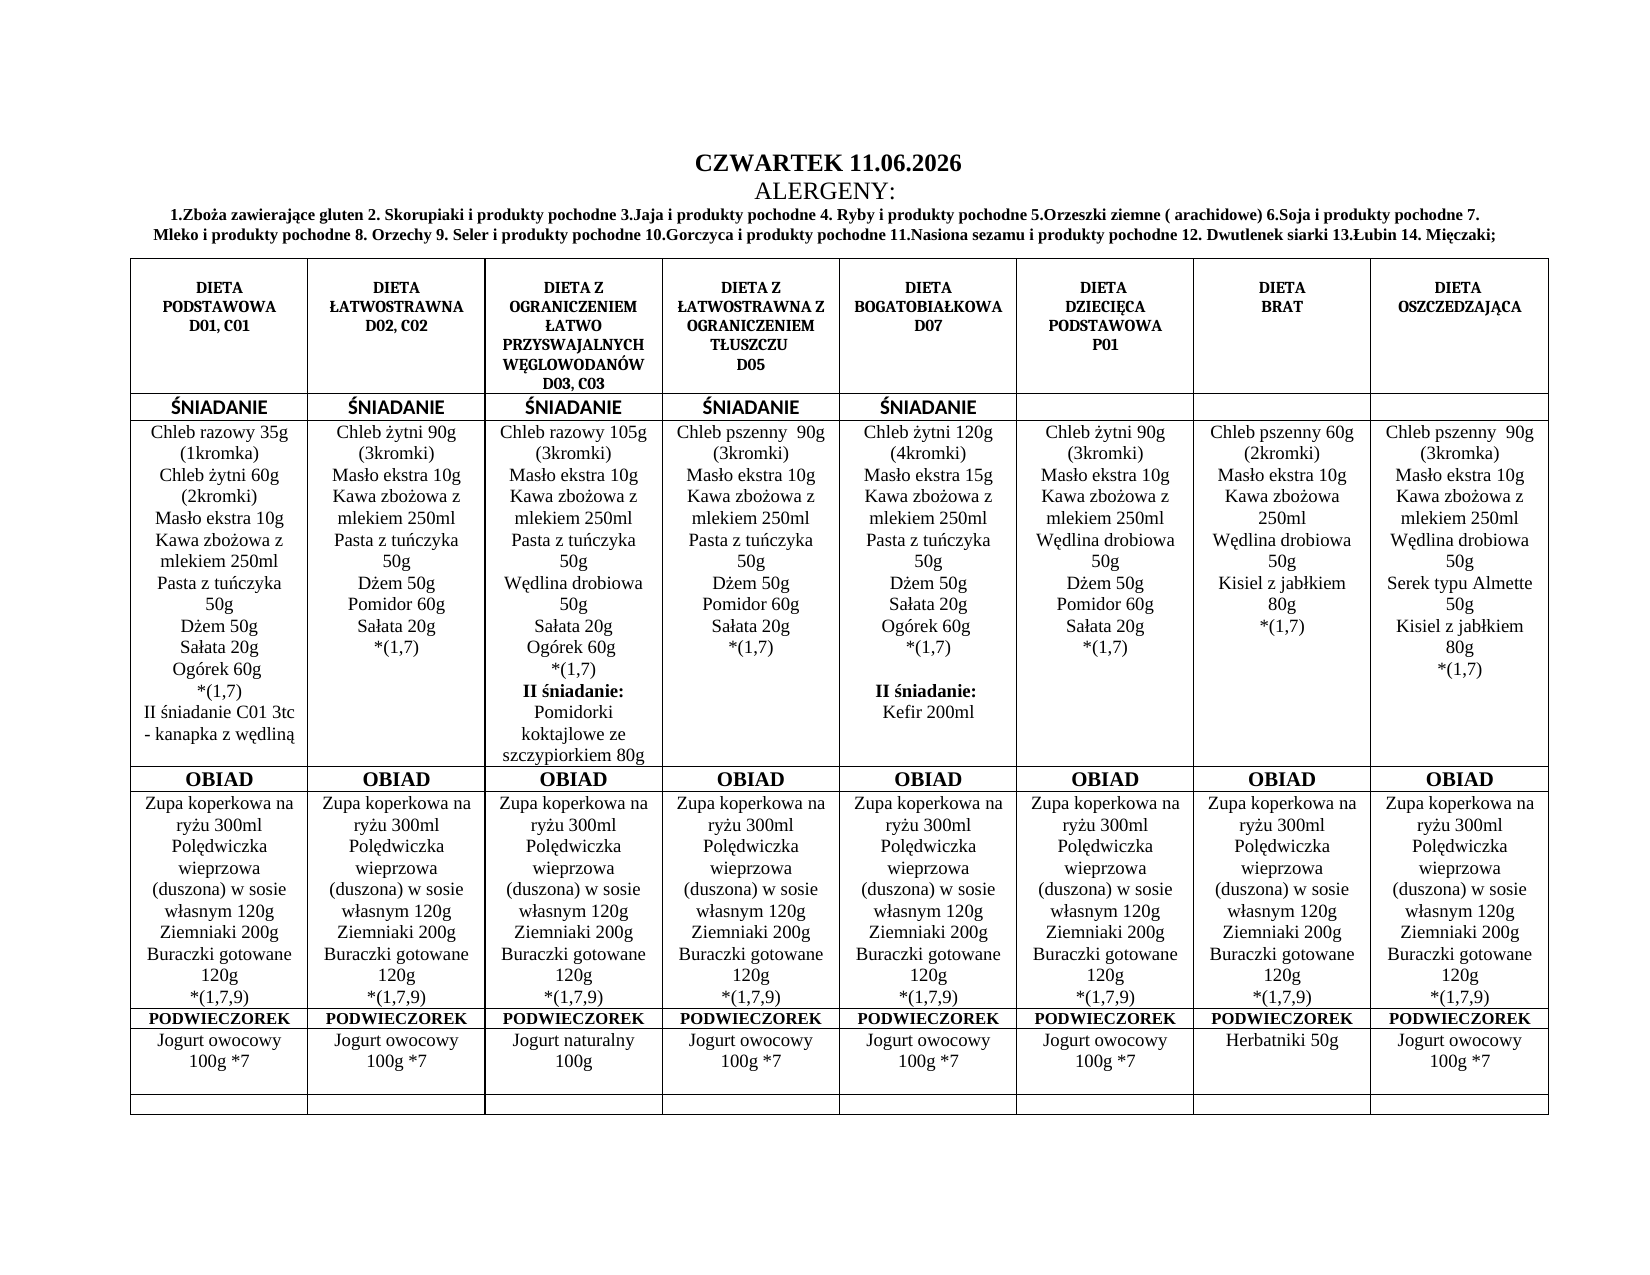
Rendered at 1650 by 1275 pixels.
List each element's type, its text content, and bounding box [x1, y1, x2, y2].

table_cell ŚNIADANIE [297, 394, 307, 420]
table_header DIETA OSZCZEDZAJĄCA [1371, 259, 1548, 393]
table_cell ŚNIADANIE [1006, 394, 1016, 420]
table_cell OBIAD [1371, 767, 1382, 791]
text 1.Zboża zawierające gluten 2. Skorupiaki i produkty pochodne 3.Jaja i produkty pochodne 4. Ryby i produkty pochodne 5.Orzeszki ziemne ( arachidowe) 6.Soja i produkty pochodne 7. Mleko i produkty pochodne 8. Orzechy 9. Seler i produkty pochodne 10.Gorczyca i produkty pochodne 11.Nasiona sezamu i produkty pochodne 12. Dwutlenek siarki 13.Łubin 14. Mięczaki; [148, 205, 1502, 243]
table_cell OBIAD [1359, 767, 1370, 791]
table_cell OBIAD [1194, 767, 1205, 791]
table_cell Jogurt naturalny 100g [651, 1029, 662, 1093]
table_cell OBIAD [1006, 767, 1016, 791]
table_cell [1194, 394, 1205, 420]
table_cell ŚNIADANIE [474, 394, 484, 420]
table_cell ŚNIADANIE [131, 394, 142, 420]
table_cell OBIAD [297, 767, 307, 791]
table_cell [1538, 394, 1548, 420]
table_cell Jogurt owocowy 100g *7 [1371, 1029, 1548, 1093]
text CZWARTEK 11.06.2026 [148, 148, 1502, 176]
table_cell [1194, 1095, 1205, 1114]
table_cell Herbatniki 50g [1194, 1029, 1370, 1093]
table_cell [1359, 1095, 1370, 1114]
table_header DIETA BOGATOBIAŁKOWA D07 [840, 259, 1016, 393]
table_cell [1359, 394, 1370, 420]
table_header DIETA Z OGRANICZENIEM ŁATWO PRZYSWAJALNYCH WĘGLOWODANÓW D03, C03 [486, 259, 496, 393]
table_header DIETA Z OGRANICZENIEM ŁATWO PRZYSWAJALNYCH WĘGLOWODANÓW D03, C03 [651, 259, 662, 393]
table_header DIETA BRAT [1194, 259, 1370, 393]
table_cell ŚNIADANIE [663, 394, 673, 420]
table_cell [1017, 394, 1028, 420]
table_header DIETA PODSTAWOWA D01, C01 [131, 259, 307, 393]
table_header DIETA ŁATWOSTRAWNA D02, C02 [308, 259, 484, 393]
table_header DIETA DZIECIĘCA PODSTAWOWA P01 [1017, 259, 1193, 393]
table_cell ŚNIADANIE [651, 394, 662, 420]
table_cell Chleb pszenny 90g (3kromka) Masło ekstra 10g Kawa zbożowa z mlekiem 250ml Wędlina drobiowa 50g Serek typu Almette 50g Kisiel z jabłkiem 80g *(1,7) [1371, 421, 1548, 766]
table_cell Jogurt owocowy 100g *7 [663, 1029, 839, 1093]
table_cell ŚNIADANIE [308, 394, 319, 420]
table_header DIETA Z ŁATWOSTRAWNA Z OGRANICZENIEM TŁUSZCZU D05 [828, 259, 839, 393]
table_cell OBIAD [828, 767, 839, 791]
table_cell ŚNIADANIE [828, 394, 839, 420]
table_cell [1371, 394, 1382, 420]
table_cell OBIAD [1017, 767, 1028, 791]
table_cell Chleb żytni 120g (4kromki) Masło ekstra 15g Kawa zbożowa z mlekiem 250ml Pasta z tuńczyka 50g Dżem 50g Sałata 20g Ogórek 60g *(1,7) II śniadanie: Kefir 200ml [840, 421, 1016, 766]
table_cell ŚNIADANIE [486, 394, 496, 420]
table_cell OBIAD [1182, 767, 1193, 791]
table_cell OBIAD [308, 767, 319, 791]
table_cell Chleb żytni 90g (3kromki) Masło ekstra 10g Kawa zbożowa z mlekiem 250ml Pasta z tuńczyka 50g Dżem 50g Pomidor 60g Sałata 20g *(1,7) [308, 421, 484, 766]
table_cell OBIAD [663, 767, 673, 791]
text ALERGENY: [148, 176, 1502, 205]
table_cell OBIAD [474, 767, 484, 791]
table_cell OBIAD [486, 767, 496, 791]
table_cell Jogurt owocowy 100g *7 [1017, 1029, 1193, 1093]
table_cell Chleb pszenny 90g (3kromki) Masło ekstra 10g Kawa zbożowa z mlekiem 250ml Pasta z tuńczyka 50g Dżem 50g Pomidor 60g Sałata 20g *(1,7) [663, 421, 839, 766]
table_cell Chleb pszenny 60g (2kromki) Masło ekstra 10g Kawa zbożowa 250ml Wędlina drobiowa 50g Kisiel z jabłkiem 80g *(1,7) [1194, 421, 1370, 766]
table_cell OBIAD [131, 767, 142, 791]
table_cell [1182, 394, 1193, 420]
table_cell ŚNIADANIE [840, 394, 851, 420]
table_cell Jogurt owocowy 100g *7 [840, 1029, 1016, 1093]
table_cell Jogurt owocowy 100g *7 [131, 1029, 307, 1093]
table_cell OBIAD [1538, 767, 1548, 791]
table_cell OBIAD [651, 767, 662, 791]
table_header DIETA Z ŁATWOSTRAWNA Z OGRANICZENIEM TŁUSZCZU D05 [663, 259, 673, 393]
table_cell Jogurt naturalny 100g [486, 1029, 496, 1093]
table_cell OBIAD [840, 767, 851, 791]
table_cell Chleb żytni 90g (3kromki) Masło ekstra 10g Kawa zbożowa z mlekiem 250ml Wędlina drobiowa 50g Dżem 50g Pomidor 60g Sałata 20g *(1,7) [1017, 421, 1193, 766]
table_cell Jogurt owocowy 100g *7 [308, 1029, 484, 1093]
